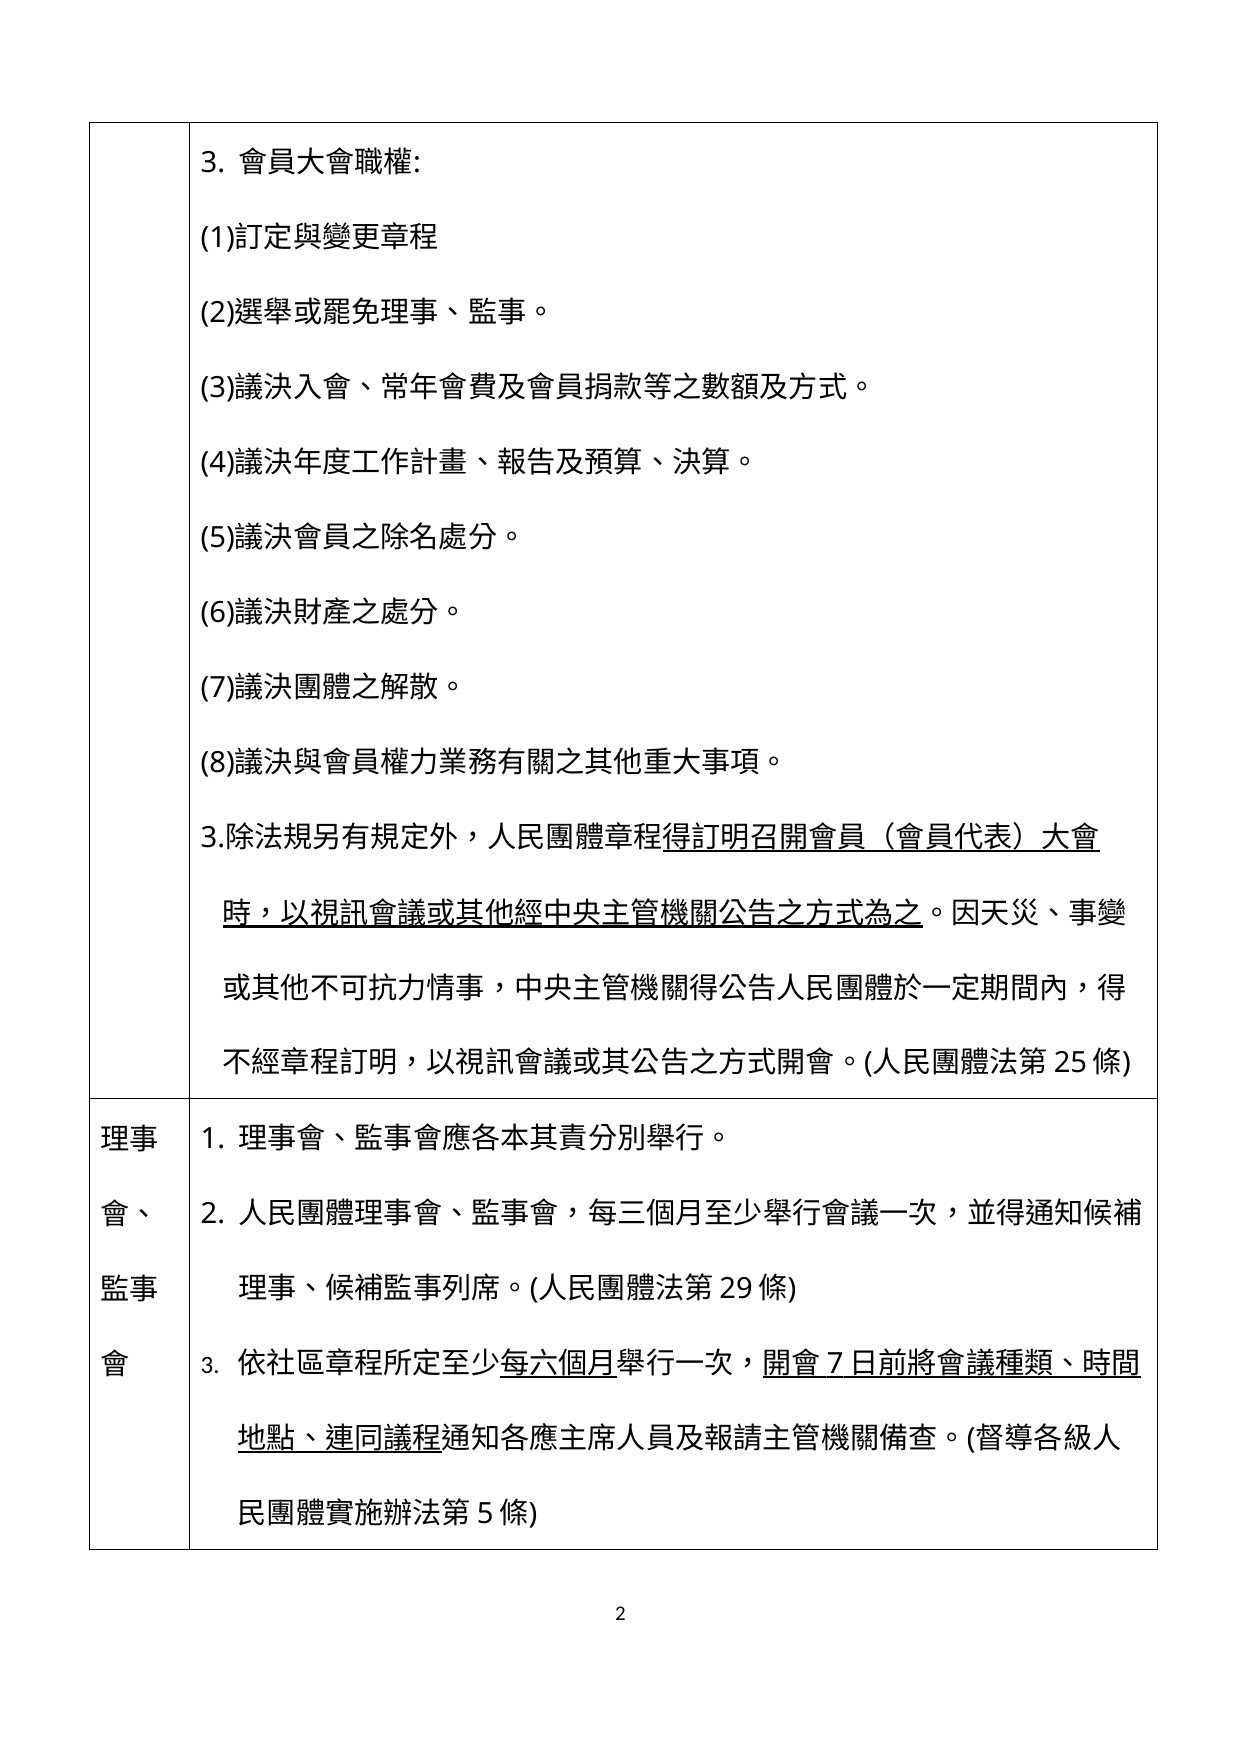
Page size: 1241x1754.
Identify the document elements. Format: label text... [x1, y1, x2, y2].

table_cell 分為「定期會議」與「臨時會議」，由理事長召集之，定期會每年一次，臨時會議經理事會認有必要，或經會員五分之一以上請求或監事會函請召集時召開。 應於會議15日前將會議種類、時間地點、連同議程通知各應主席人員及報請主管機關備查。(督導各級人民團體實施辦法第5條) 會員大會職權: (1)訂定與變更章程 (2)選舉或罷免理事、監事。 (3)議決入會、常年會費及會員捐款等之數額及方式。 (4)議決年度工作計畫、報告及預算、決算。 (5)議決會員之除名處分。 (6)議決財產之處分。 (7)議決團體之解散。 (8)議決與會員權力業務有關之其他重大事項。 3.除法規另有規定外，人民團體章程得訂明召開會員（會員代表）大會時，以視訊會議或其他經中央主管機關公告之方式為之。因天災、事變或其他不可抗力情事，中央主管機關得公告人民團體於一定期間內，得不經章程訂明，以視訊會議或其公告之方式開會。(人民團體法第25條) [190, 123, 1157, 1098]
table_cell [90, 123, 189, 1098]
table_cell 理事會、監事會 [90, 1099, 189, 1549]
table_cell 理事會、監事會應各本其責分別舉行。 人民團體理事會、監事會，每三個月至少舉行會議一次，並得通知候補理事、候補監事列席。(人民團體法第29條) 依社區章程所定至少每六個月舉行一次，開會7日前將會議種類、時間地點、連同議程通知各應主席人員及報請主管機關備查。(督導各級人民團體實施辦法第5條) 倘辦理職員改選時，理、監事會於會員大會當日召開者，應於召開會員大會時一併通知，或經當選之全體理事、監事同意在會員大會當日召開理事會、監事會，且當選理事、監事要全數出席才能召開理、監事會選舉理事長、常務監事，否則應於會員大會閉會之第7日起至15日內分別召開理事會、監事會，由原任理事長、常務監事召集之，選舉理事長、常務監事。(督導各級人民團體實施辦法第5條、人民團體選舉辦法第12條) 理事會職權: (1)召開會員大會及執行其決議事項 (2)審定會員資格 (3)選舉或罷免理事長 (4)議決理事、理事長之辭職 (5)聘免工作人員 (6)擬定年度工作計畫、報告預算、決算 (7)擬定各種內部作業組織之組織簡則。 (8)議決辦理各項社區福利服務活動辦法及收費標準 (9)其他應執行事項 5.監事會職權: (1)監察理事會工作之執行 (2)審核年度工作計畫暨預、決算 (3)選舉或罷免常務監事 (4)議決監事或常務監事之辭職 (5)其他應監察事項 4. 除法規另有規定外，人民團體章程得訂明召開理事會、監事會時，以視訊會議或其他經中央主管機關公告之方式為之。因天災、事變或其他不可抗力情事，中央主管機關得公告人民團體於一定期間內，得不經章程訂明，以視訊會議或其公告之方式開會。(人民團體法第29條) [190, 1099, 1157, 1549]
